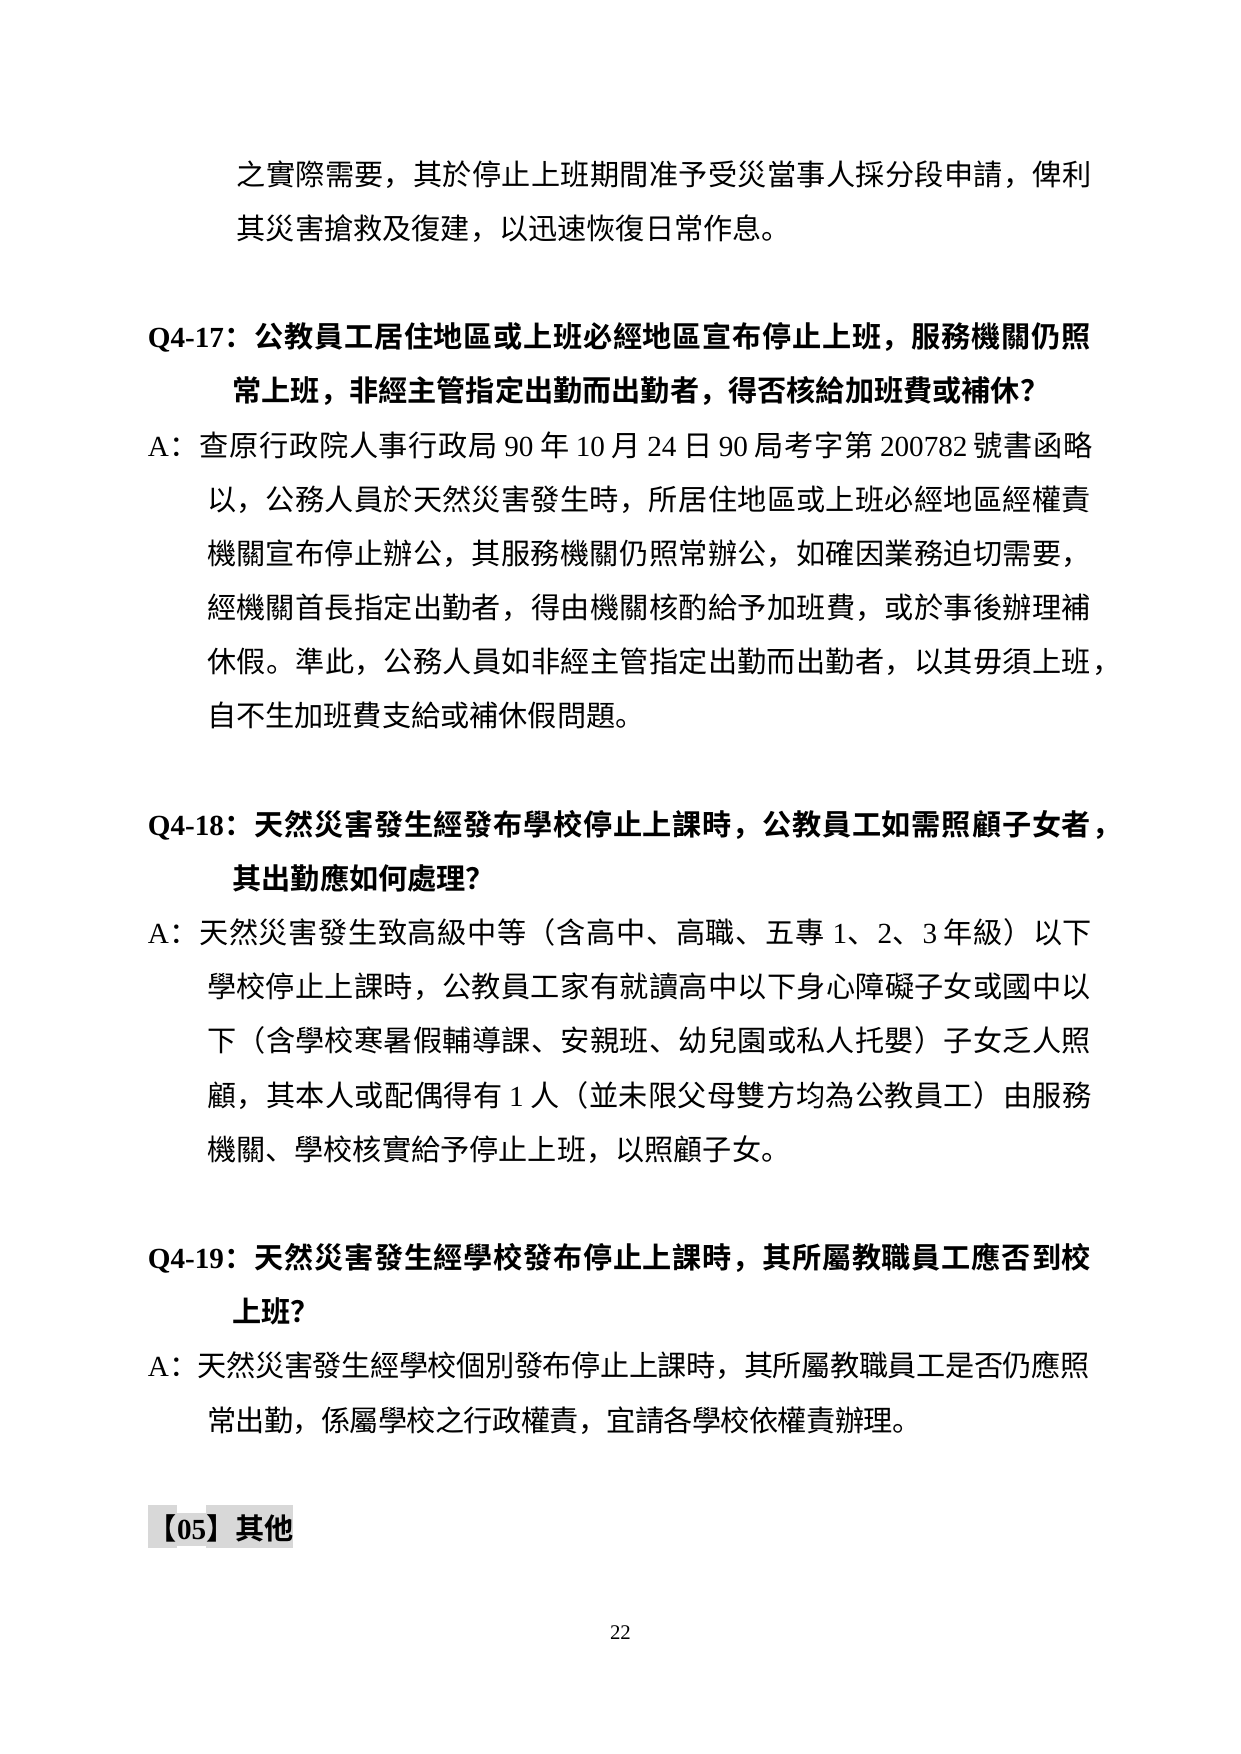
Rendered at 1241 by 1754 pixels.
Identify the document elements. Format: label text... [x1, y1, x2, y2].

text Q4-18：天然災害發生經發布學校停止上課時，公教員工如需照顧子女者，其出勤應如何處理？ [148, 792, 1092, 900]
text 之實際需要，其於停止上班期間准予受災當事人採分段申請，俾利其災害搶救及復建，以迅速恢復日常作息。 [148, 142, 1092, 250]
text A：天然災害發生致高級中等（含高中、高職、五專1、2、3年級）以下學校停止上課時，公教員工家有就讀高中以下身心障礙子女或國中以下（含學校寒暑假輔導課、安親班、幼兒園或私人托嬰）子女乏人照顧，其本人或配偶得有1人（並未限父母雙方均為公教員工）由服務機關、學校核實給予停止上班，以照顧子女。 [148, 900, 1092, 1171]
text Q4-19：天然災害發生經學校發布停止上課時，其所屬教職員工應否到校上班？ [148, 1225, 1092, 1333]
text A：天然災害發生經學校個別發布停止上課時，其所屬教職員工是否仍應照常出勤，係屬學校之行政權責，宜請各學校依權責辦理。 [148, 1333, 1092, 1442]
text A：查原行政院人事行政局90年10月24日90局考字第200782號書函略以，公務人員於天然災害發生時，所居住地區或上班必經地區經權責機關宣布停止辦公，其服務機關仍照常辦公，如確因業務迫切需要，經機關首長指定出勤者，得由機關核酌給予加班費，或於事後辦理補休假。準此，公務人員如非經主管指定出勤而出勤者，以其毋須上班，自不生加班費支給或補休假問題。 [148, 413, 1092, 738]
text 【05】其他 [148, 1496, 1092, 1550]
text Q4-17：公教員工居住地區或上班必經地區宣布停止上班，服務機關仍照常上班，非經主管指定出勤而出勤者，得否核給加班費或補休？ [148, 304, 1092, 413]
